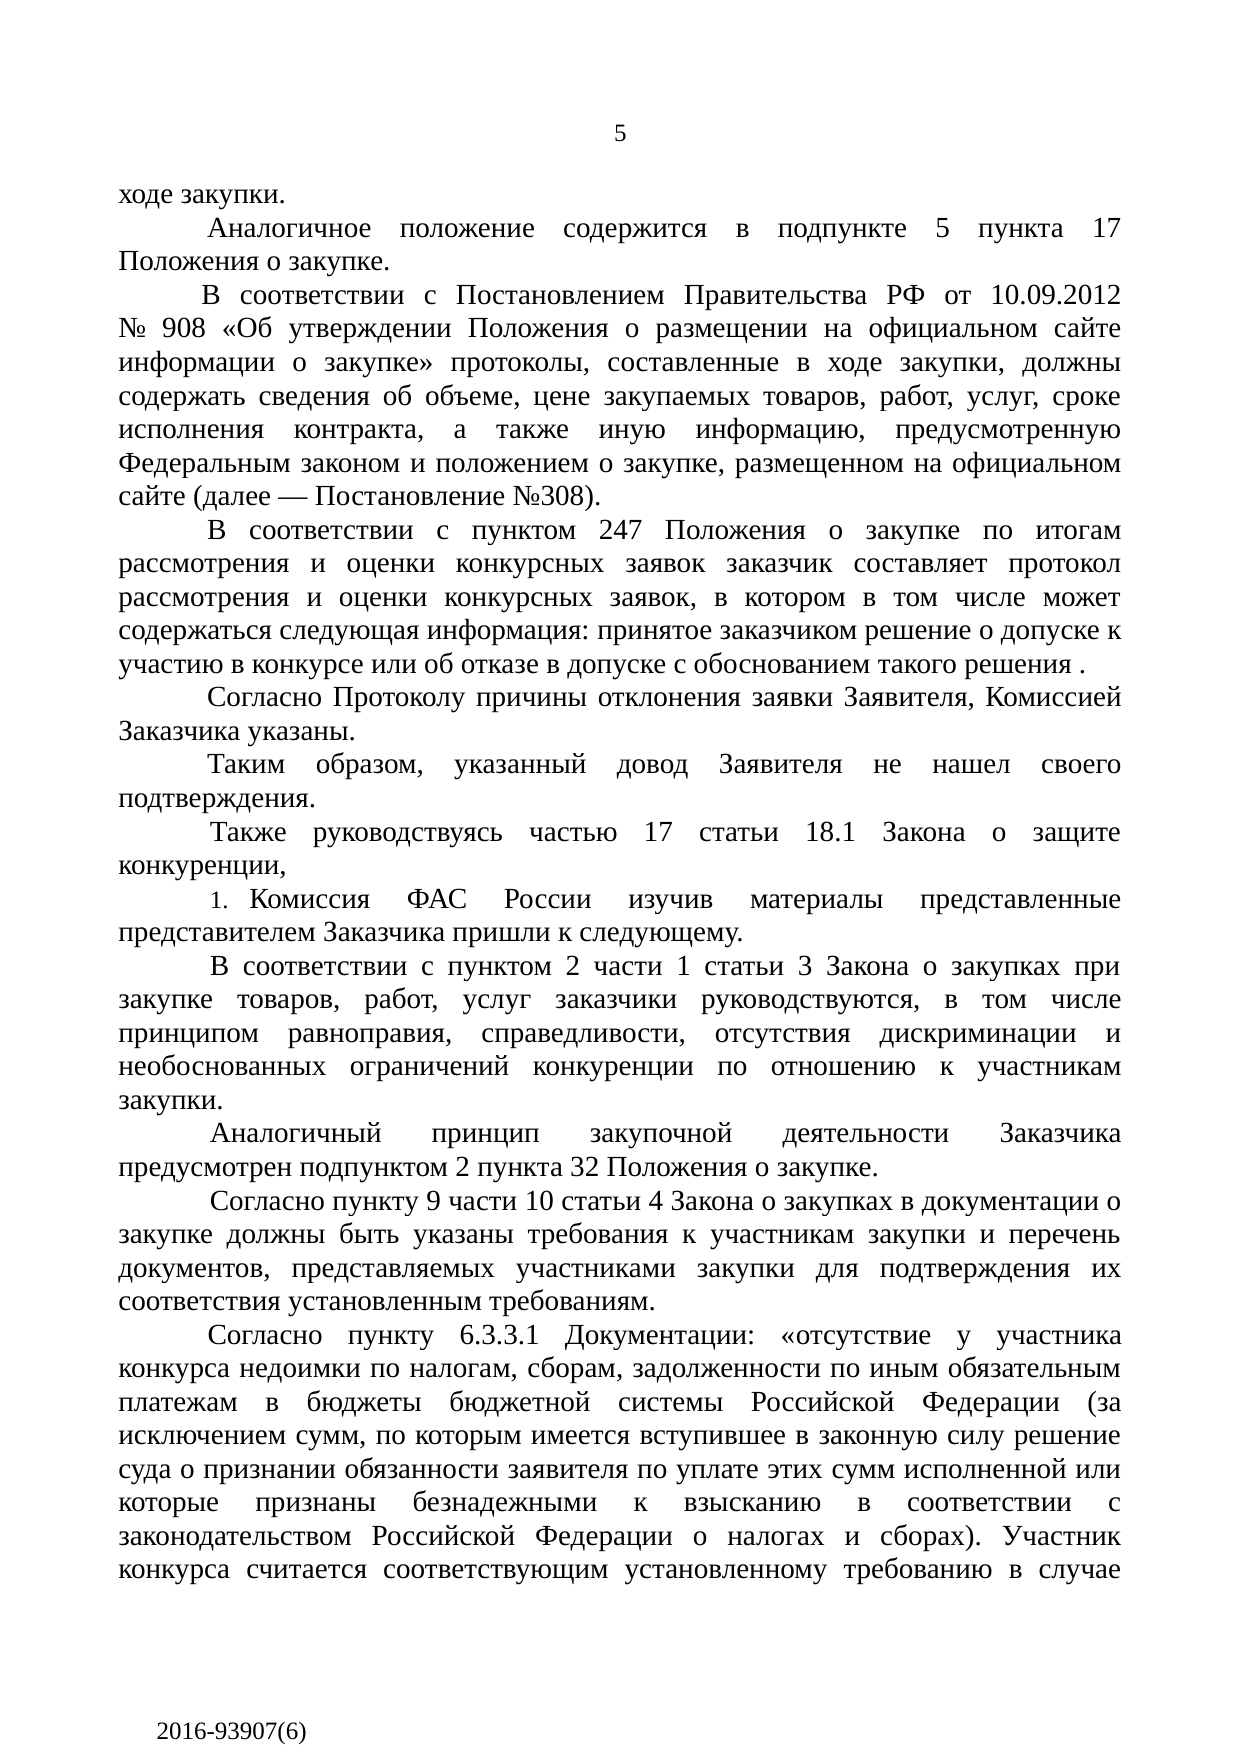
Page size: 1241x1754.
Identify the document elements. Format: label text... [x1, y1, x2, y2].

text Согласно пункту 9 части 10 статьи 4 Закона о закупках в документации о закупке должны быть указаны требования к участникам закупки и перечень документов, представляемых участниками закупки для подтверждения их соответствия установленным требованиям. [118, 1183, 1122, 1317]
text Аналогичный принцип закупочной деятельности Заказчика предусмотрен подпунктом 2 пункта 32 Положения о закупке. [118, 1116, 1122, 1183]
list Комиссия ФАС России изучив материалы представленные представителем Заказчика пришли к следующему. [118, 881, 1122, 948]
text Аналогичное положение содержится в подпункте 5 пункта 17 Положения о закупке. [118, 210, 1122, 277]
text В соответствии с Постановлением Правительства РФ от 10.09.2012 № 908 «Об утверждении Положения о размещении на официальном сайте информации о закупке» протоколы, составленные в ходе закупки, должны содержать сведения об объеме, цене закупаемых товаров, работ, услуг, сроке исполнения контракта, а также иную информацию, предусмотренную Федеральным законом и положением о закупке, размещенном на официальном сайте (далее — Постановление №308). [118, 277, 1122, 512]
text Таким образом, указанный довод Заявителя не нашел своего подтверждения. [118, 747, 1122, 814]
text Согласно пункту 6.3.3.1 Документации: «отсутствие у участника конкурса недоимки по налогам, сборам, задолженности по иным обязательным платежам в бюджеты бюджетной системы Российской Федерации (за исключением сумм, по которым имеется вступившее в законную силу решение суда о признании обязанности заявителя по уплате этих сумм исполненной или которые признаны безнадежными к взысканию в соответствии с законодательством Российской Федерации о налогах и сборах). Участник конкурса считается соответствующим установленному требованию в случае [118, 1317, 1122, 1585]
text В соответствии с пунктом 247 Положения о закупке по итогам рассмотрения и оценки конкурсных заявок заказчик составляет протокол рассмотрения и оценки конкурсных заявок, в котором в том числе может содержаться следующая информация: принятое заказчиком решение о допуске к участию в конкурсе или об отказе в допуске с обоснованием такого решения . [118, 512, 1122, 679]
text Согласно Протоколу причины отклонения заявки Заявителя, Комиссией Заказчика указаны. [118, 679, 1122, 747]
text Также руководствуясь частью 17 статьи 18.1 Закона о защите конкуренции, [118, 814, 1122, 881]
text В соответствии с пунктом 2 части 1 статьи 3 Закона о закупках при закупке товаров, работ, услуг заказчики руководствуются, в том числе принципом равноправия, справедливости, отсутствия дискриминации и необоснованных ограничений конкуренции по отношению к участникам закупки. [118, 948, 1122, 1116]
text ходе закупки. [118, 176, 1122, 210]
